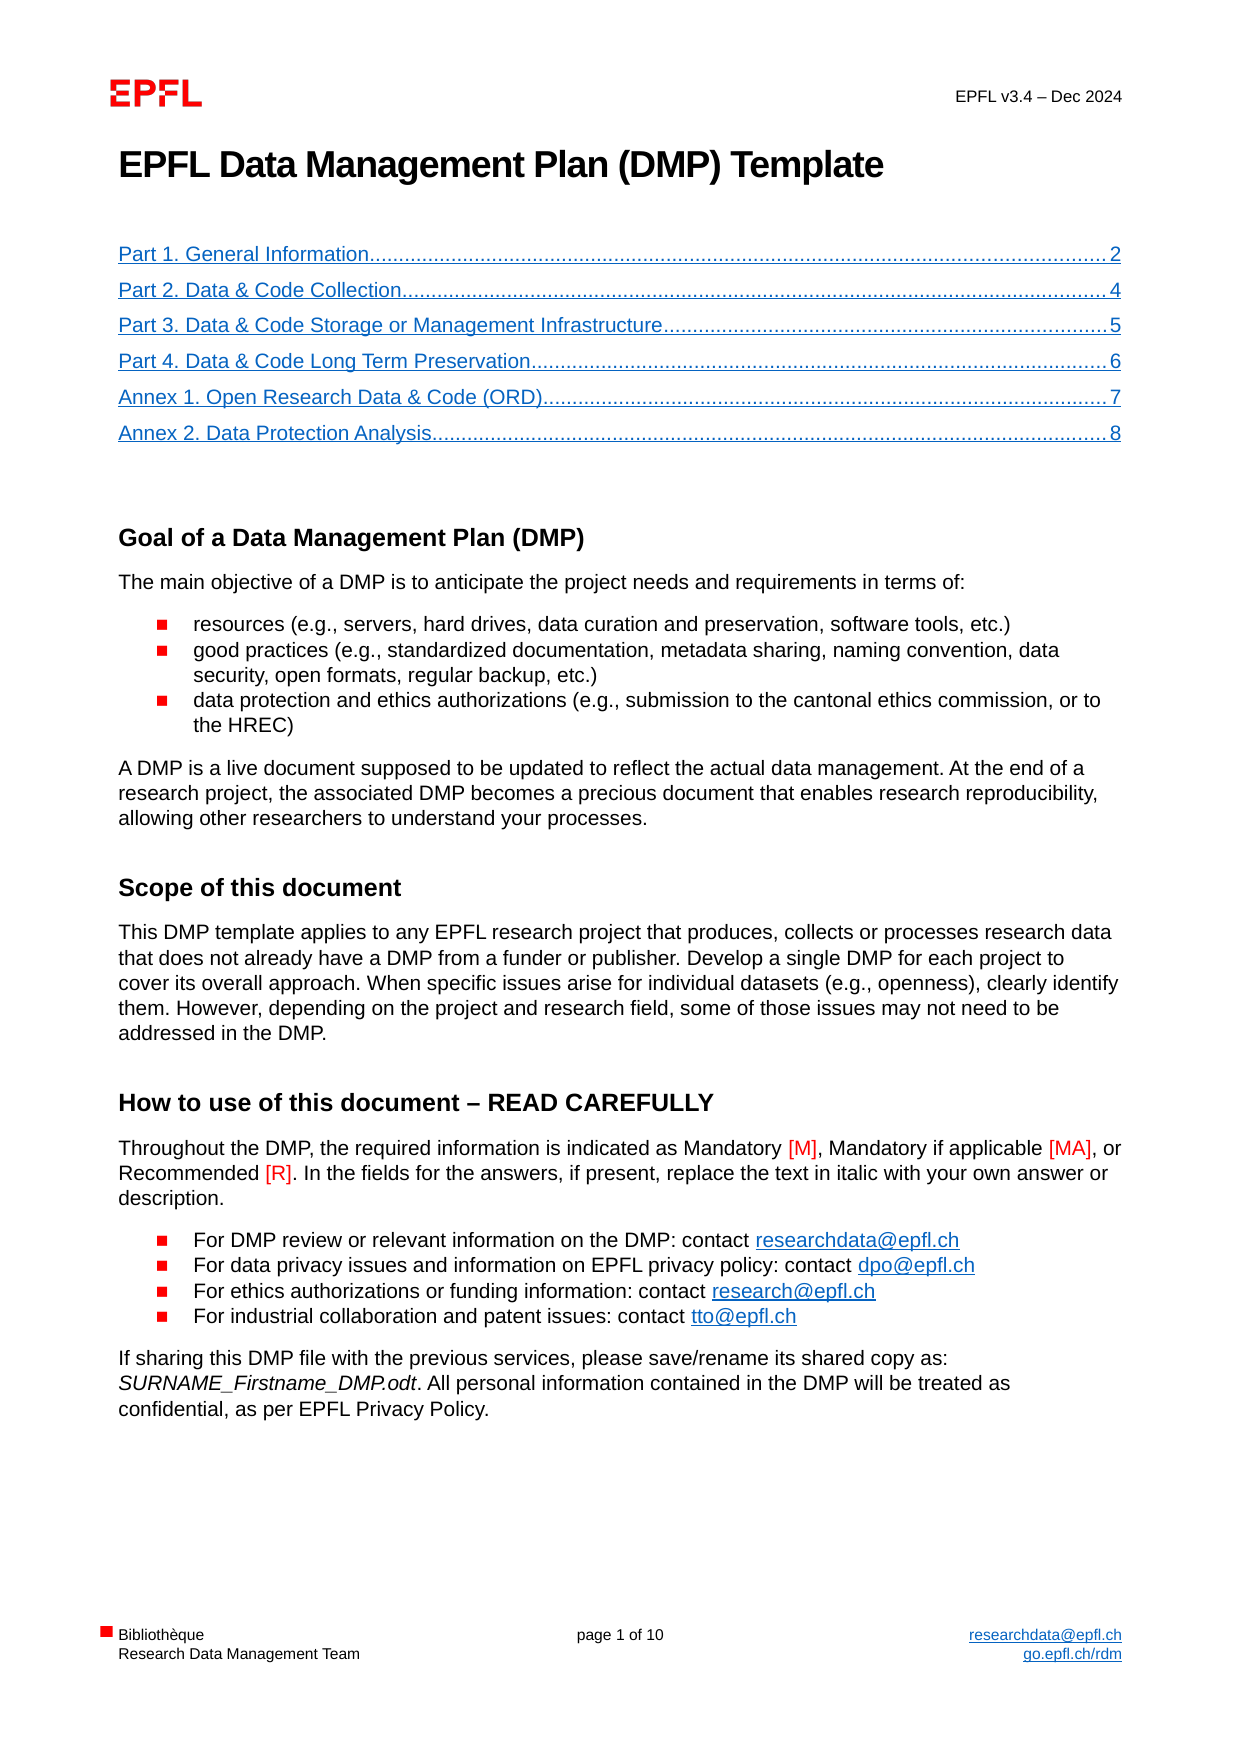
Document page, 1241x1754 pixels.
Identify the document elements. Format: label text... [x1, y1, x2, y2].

title EPFL Data Management Plan (DMP) Template [118, 142, 1122, 185]
list For DMP review or relevant information on the DMP: contact researchdata@epfl.ch [156, 1228, 1122, 1252]
text Part 4. Data & Code Long Term Preservation 6 [118, 349, 1122, 373]
list resources (e.g., servers, hard drives, data curation and preservation, software tools, etc.) [156, 612, 1122, 636]
text Throughout the DMP, the required information is indicated as Mandatory [M], Mandatory if applicable [MA], or Recommended [R]. In the fields for the answers, if present, replace the text in italic with your own answer or description. [118, 1135, 1122, 1210]
list data protection and ethics authorizations (e.g., submission to the cantonal ethics commission, or to the HREC) [156, 688, 1122, 737]
text Annex 2. Data Protection Analysis 8 [118, 420, 1122, 444]
text A DMP is a live document supposed to be updated to reflect the actual data management. At the end of a research project, the associated DMP becomes a precious document that enables research reproducibility, allowing other researchers to understand your processes. [118, 755, 1122, 830]
text This DMP template applies to any EPFL research project that produces, collects or processes research data that does not already have a DMP from a funder or publisher. Develop a single DMP for each project to cover its overall approach. When specific issues arise for individual datasets (e.g., openness), clearly identify them. However, depending on the project and research field, some of those issues may not need to be addressed in the DMP. [118, 920, 1122, 1045]
list good practices (e.g., standardized documentation, metadata sharing, naming convention, data security, open formats, regular backup, etc.) [156, 637, 1122, 687]
subtitle Scope of this document [118, 873, 1122, 902]
text If sharing this DMP file with the previous services, please save/rename its shared copy as: SURNAME_Firstname_DMP.odt. All personal information contained in the DMP will be treated as confidential, as per EPFL Privacy Policy. [118, 1346, 1122, 1420]
text The main objective of a DMP is to anticipate the project needs and requirements in terms of: [118, 570, 1122, 594]
text Part 2. Data & Code Collection 4 [118, 277, 1122, 301]
list For data privacy issues and information on EPFL privacy policy: contact dpo@epfl.ch [156, 1253, 1122, 1277]
text Annex 1. Open Research Data & Code (ORD) 7 [118, 384, 1122, 408]
subtitle How to use of this document – READ CAREFULLY [118, 1088, 1122, 1117]
text Part 3. Data & Code Storage or Management Infrastructure 5 [118, 313, 1122, 337]
list For ethics authorizations or funding information: contact research@epfl.ch [156, 1278, 1122, 1302]
subtitle Goal of a Data Management Plan (DMP) [118, 523, 1122, 552]
text Part 1. General Information 2 [118, 242, 1122, 266]
list For industrial collaboration and patent issues: contact tto@epfl.ch [156, 1304, 1122, 1328]
